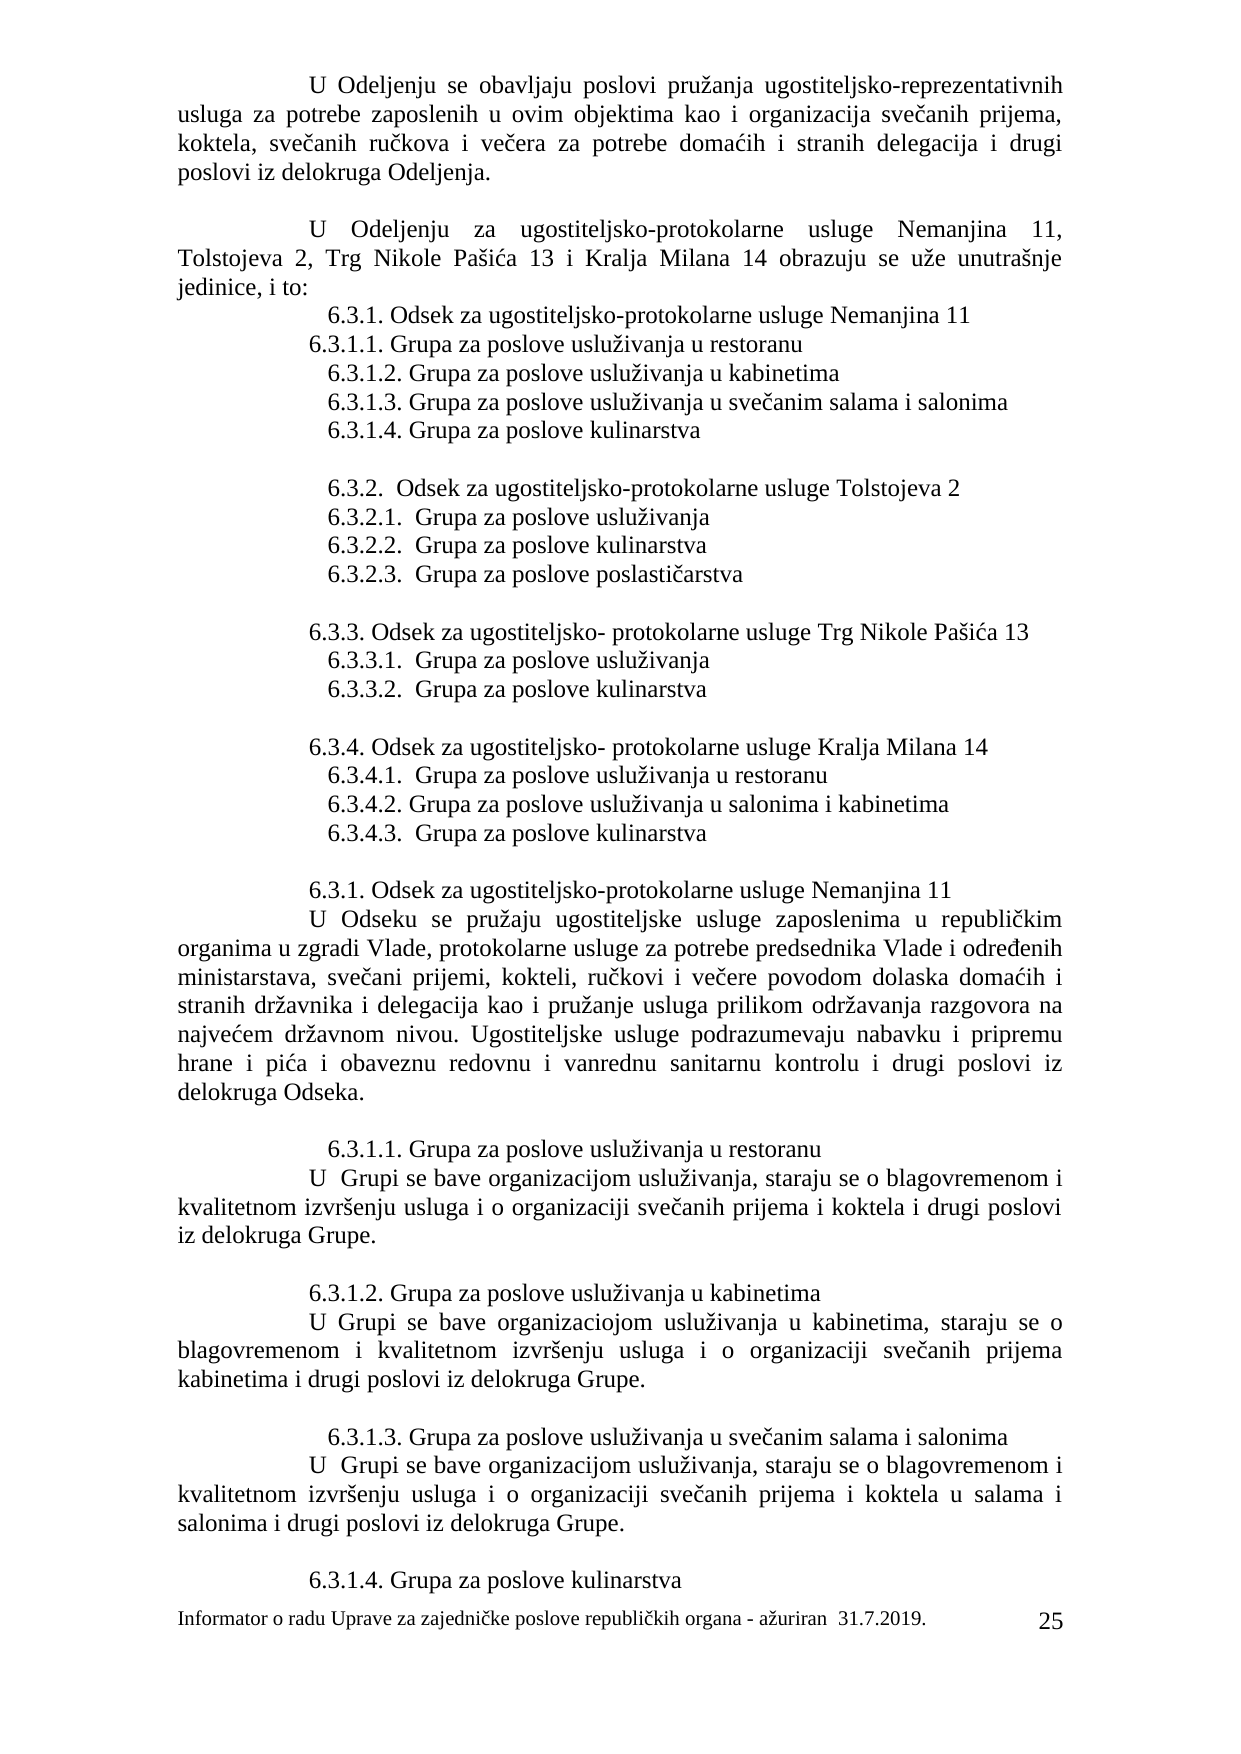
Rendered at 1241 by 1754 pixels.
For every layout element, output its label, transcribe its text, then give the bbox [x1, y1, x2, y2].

text 6.3.4.3. Grupa za poslove kulinarstva [177, 818, 1063, 847]
text 6.3.1.2. Grupa za poslove usluživanja u kabinetima [177, 1278, 1063, 1307]
text 6.3.3.2. Grupa za poslove kulinarstva [177, 674, 1063, 703]
text 6.3.1. Odsek za ugostiteljsko-protokolarne usluge Nemanjina 11 [177, 875, 1063, 904]
text 6.3.2.2. Grupa za poslove kulinarstva [177, 530, 1063, 559]
text 6.3.1.4. Grupa za poslove kulinarstva [177, 1565, 1063, 1594]
text 6.3.2. Odsek za ugostiteljsko-protokolarne usluge Tolstojeva 2 [177, 473, 1063, 502]
text 6.3.1.2. Grupa za poslove usluživanja u kabinetima [177, 358, 1063, 387]
text U Odseku se pružaju ugostiteljske usluge zaposlenima u republičkim organima u zgradi Vlade, protokolarne usluge za potrebe predsednika Vlade i određenih ministarstava, svečani prijemi, kokteli, ručkovi i večere povodom dolaska domaćih i stranih državnika i delegacija kao i pružanje usluga prilikom održavanja razgovora na najvećem državnom nivou. Ugostiteljske usluge podrazumevaju nabavku i pripremu hrane i pića i obaveznu redovnu i vanrednu sanitarnu kontrolu i drugi poslovi iz delokruga Odseka. [177, 904, 1063, 1105]
text 6.3.2.1. Grupa za poslove usluživanja [177, 502, 1063, 530]
text 6.3.4. Odsek za ugostiteljsko- protokolarne usluge Kralja Milana 14 [177, 732, 1063, 760]
text 6.3.1.1. Grupa za poslove usluživanja u restoranu [177, 329, 1063, 358]
text U Odeljenju se obavljaju poslovi pružanja ugostiteljsko-reprezentativnih usluga za potrebe zaposlenih u ovim objektima kao i organizacija svečanih prijema, koktela, svečanih ručkova i večera za potrebe domaćih i stranih delegacija i drugi poslovi iz delokruga Odeljenja. [177, 70, 1063, 185]
text 6.3.1.3. Grupa za poslove usluživanja u svečanim salama i salonima [177, 1422, 1063, 1450]
text 6.3.1.3. Grupa za poslove usluživanja u svečanim salama i salonima [177, 387, 1063, 415]
text U Odeljenju za ugostiteljsko-protokolarne usluge Nemanjina 11, Tolstojeva 2, Trg Nikole Pašića 13 i Kralja Milana 14 obrazuju se uže unutrašnje jedinice, i to: [177, 214, 1063, 300]
text 6.3.3. Odsek za ugostiteljsko- protokolarne usluge Trg Nikole Pašića 13 [177, 617, 1063, 645]
text 6.3.2.3. Grupa za poslove poslastičarstva [177, 559, 1063, 588]
text 6.3.1.1. Grupa za poslove usluživanja u restoranu [177, 1134, 1063, 1163]
text 6.3.1.4. Grupa za poslove kulinarstva [177, 415, 1063, 444]
text U Grupi se bave organizacijom usluživanja, staraju se o blagovremenom i kvalitetnom izvršenju usluga i o organizaciji svečanih prijema i koktela i drugi poslovi iz delokruga Grupe. [177, 1163, 1063, 1249]
text U Grupi se bave organizacijom usluživanja, staraju se o blagovremenom i kvalitetnom izvršenju usluga i o organizaciji svečanih prijema i koktela u salama i salonima i drugi poslovi iz delokruga Grupe. [177, 1450, 1063, 1537]
text 6.3.3.1. Grupa za poslove usluživanja [177, 645, 1063, 674]
text U Grupi se bave organizaciojom usluživanja u kabinetima, staraju se o blagovremenom i kvalitetnom izvršenju usluga i o organizaciji svečanih prijema kabinetima i drugi poslovi iz delokruga Grupe. [177, 1307, 1063, 1393]
text 6.3.4.2. Grupa za poslove usluživanja u salonima i kabinetima [177, 789, 1063, 818]
text 6.3.4.1. Grupa za poslove usluživanja u restoranu [177, 760, 1063, 789]
text 6.3.1. Odsek za ugostiteljsko-protokolarne usluge Nemanjina 11 [177, 300, 1063, 329]
